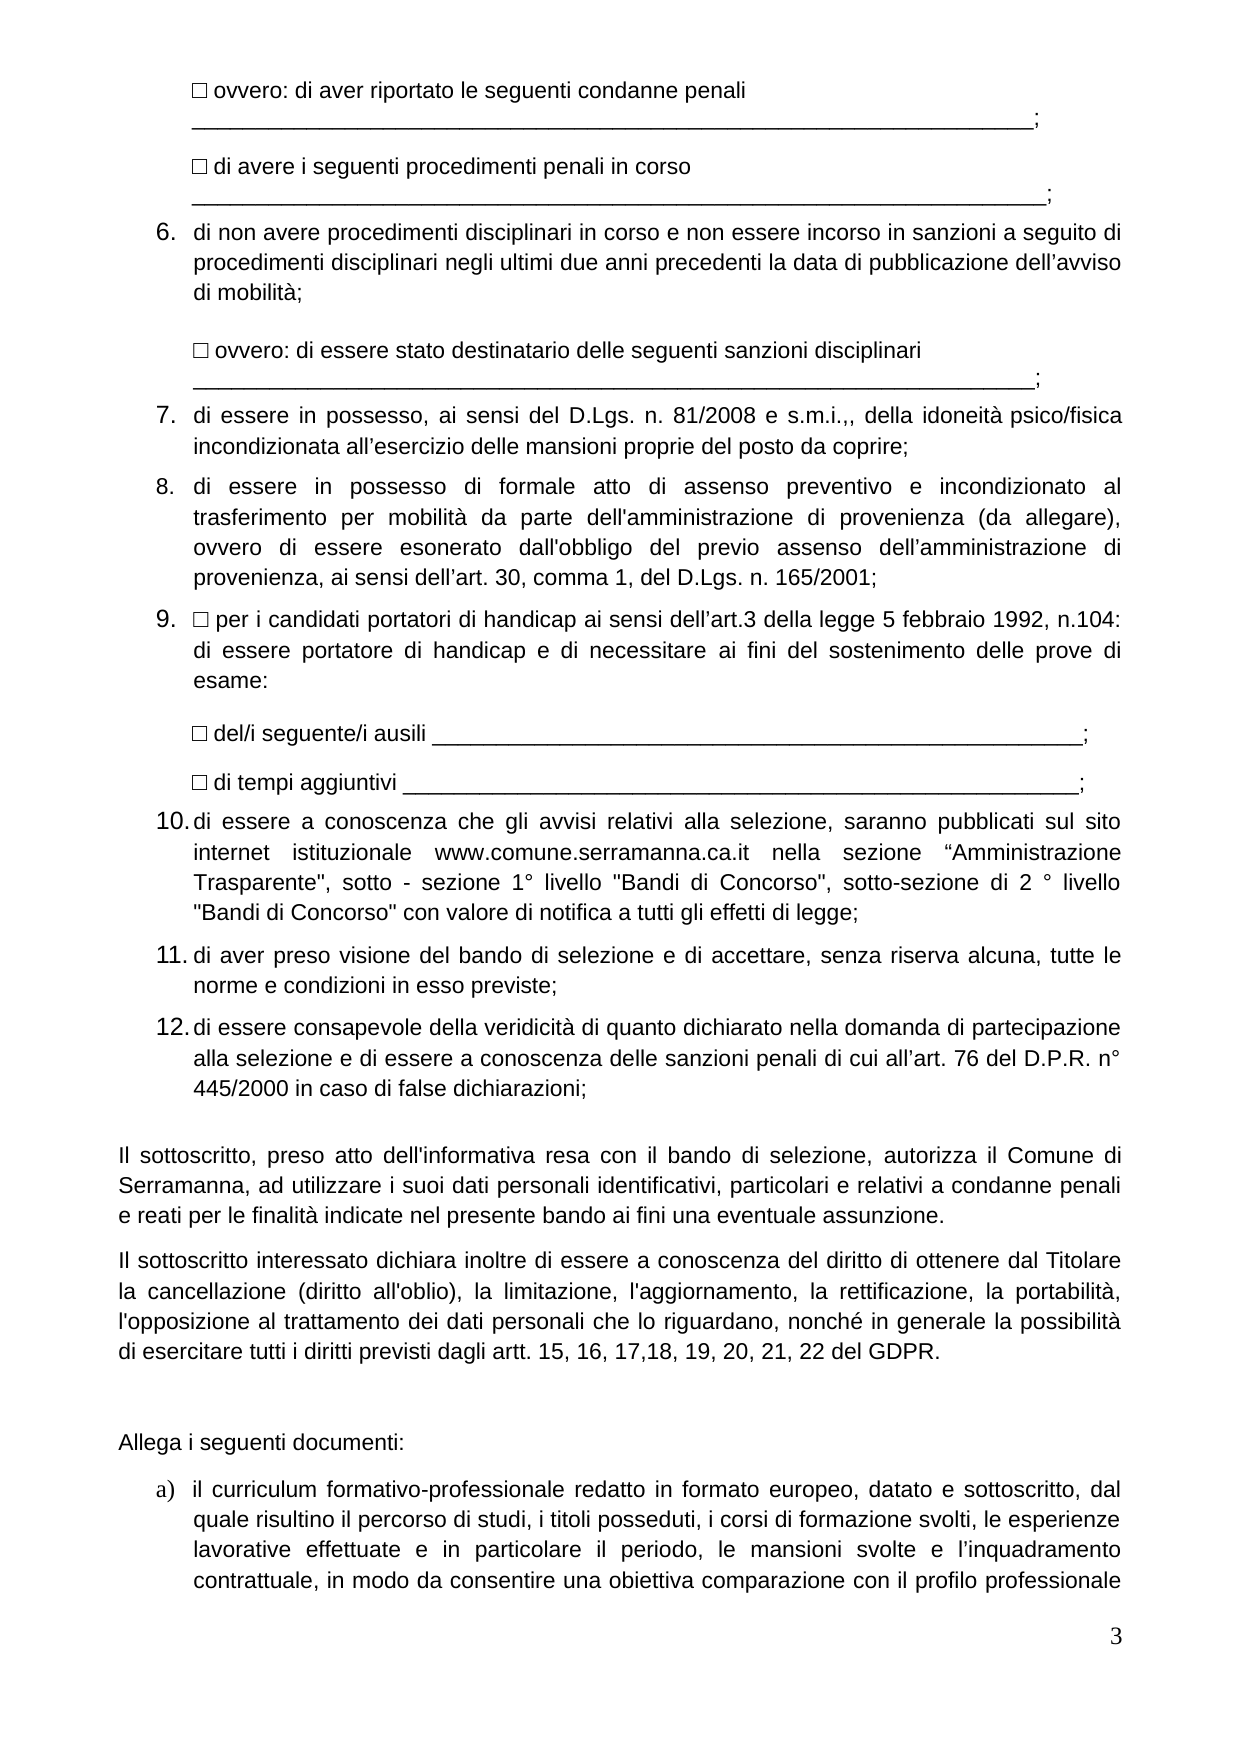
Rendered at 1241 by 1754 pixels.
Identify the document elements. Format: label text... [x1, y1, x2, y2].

list □ per i candidati portatori di handicap ai sensi dell’art.3 della legge 5 febbraio 1992, n.104: di essere portatore di handicap e di necessitare ai fini del sostenimento delle prove di esame: [156, 604, 1122, 693]
text Allega i seguenti documenti: [118, 1428, 1122, 1455]
list di essere in possesso di formale atto di assenso preventivo e incondizionato al trasferimento per mobilità da parte dell'amministrazione di provenienza (da allegare), ovvero di essere esonerato dall'obbligo del previo assenso dell’amministrazione di provenienza, ai sensi dell’art. 30, comma 1, del D.Lgs. n. 165/2001; [156, 473, 1122, 590]
list di essere in possesso, ai sensi del D.Lgs. n. 81/2008 e s.m.i.,, della idoneità psico/fisica incondizionata all’esercizio delle mansioni proprie del posto da coprire; [156, 400, 1122, 459]
text Il sottoscritto, preso atto dell'informativa resa con il bando di selezione, autorizza il Comune di Serramanna, ad utilizzare i suoi dati personali identificativi, particolari e relativi a condanne penali e reati per le finalità indicate nel presente bando ai fini una eventuale assunzione. [118, 1142, 1122, 1228]
list di aver preso visione del bando di selezione e di accettare, senza riserva alcuna, tutte le norme e condizioni in esso previste; [156, 939, 1122, 998]
text Il sottoscritto interessato dichiara inoltre di essere a conoscenza del diritto di ottenere dal Titolare la cancellazione (diritto all'oblio), la limitazione, l'aggiornamento, la rettificazione, la portabilità, l'opposizione al trattamento dei dati personali che lo riguardano, nonché in generale la possibilità di esercitare tutti i diritti previsti dagli artt. 15, 16, 17,18, 19, 20, 21, 22 del GDPR. [118, 1247, 1122, 1364]
list di non avere procedimenti disciplinari in corso e non essere incorso in sanzioni a seguito di procedimenti disciplinari negli ultimi due anni precedenti la data di pubblicazione dell’avviso di mobilità; [156, 216, 1122, 306]
text □ del/i seguente/i ausili ___________________________________________________; [118, 718, 1122, 746]
list di essere a conoscenza che gli avvisi relativi alla selezione, saranno pubblicati sul sito internet istituzionale www.comune.serramanna.ca.it nella sezione “Amministrazione Trasparente", sotto - sezione 1° livello "Bandi di Concorso", sotto-sezione di 2 ° livello "Bandi di Concorso" con valore di notifica a tutti gli effetti di legge; [156, 806, 1122, 926]
text □ ovvero: di essere stato destinatario delle seguenti sanzioni disciplinari __________________________________________________________________; [193, 335, 1122, 390]
text □ ovvero: di aver riportato le seguenti condanne penali __________________________________________________________________; [192, 75, 1122, 130]
text □ di tempi aggiuntivi _____________________________________________________; [118, 767, 1122, 796]
text □ di avere i seguenti procedimenti penali in corso ___________________________________________________________________; [192, 151, 1122, 206]
list di essere consapevole della veridicità di quanto dichiarato nella domanda di partecipazione alla selezione e di essere a conoscenza delle sanzioni penali di cui all’art. 76 del D.P.R. n° 445/2000 in caso di false dichiarazioni; [156, 1012, 1122, 1102]
list il curriculum formativo-professionale redatto in formato europeo, datato e sottoscritto, dal quale risultino il percorso di studi, i titoli posseduti, i corsi di formazione svolti, le esperienze lavorative effettuate e in particolare il periodo, le mansioni svolte e l’inquadramento contrattuale, in modo da consentire una obiettiva comparazione con il profilo professionale [156, 1474, 1122, 1593]
